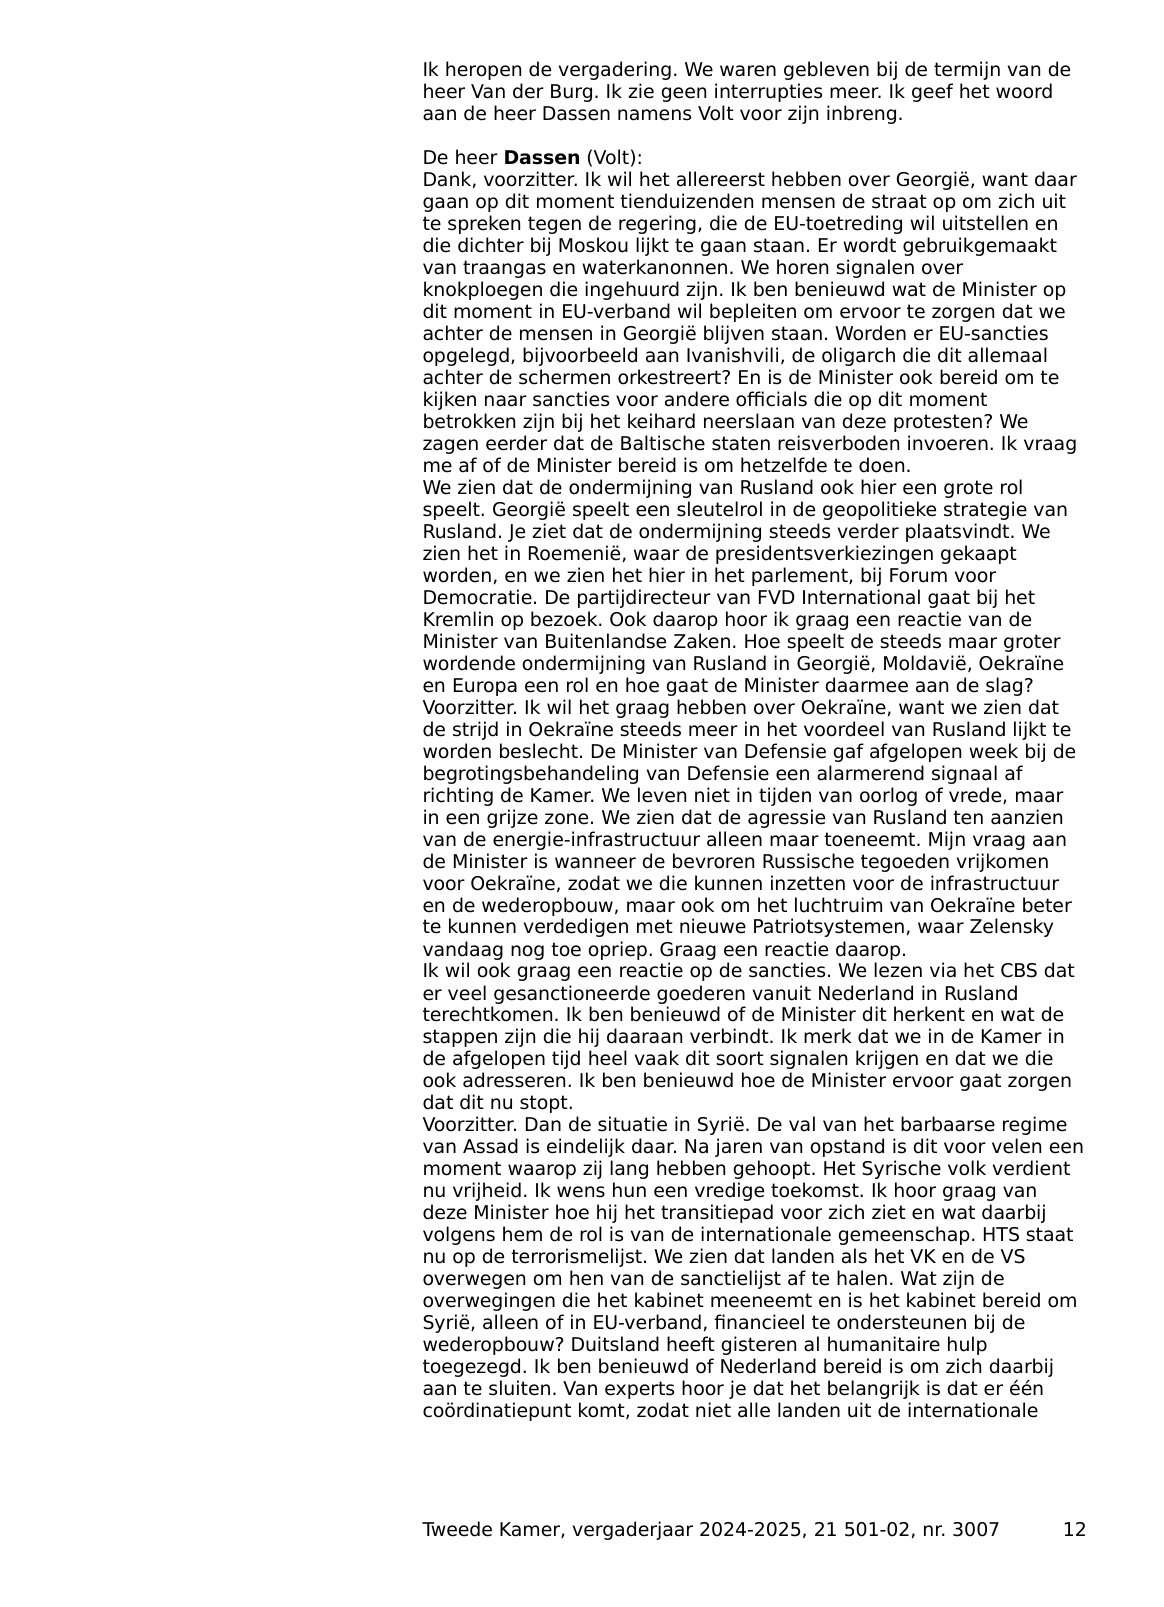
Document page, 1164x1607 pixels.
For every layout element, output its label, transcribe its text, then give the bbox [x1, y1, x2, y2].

text Dank, voorzitter. Ik wil het allereerst hebben over Georgië, want daar gaan op dit moment tienduizenden mensen de straat op om zich uit te spreken tegen de regering, die de EU-toetreding wil uitstellen en die dichter bij Moskou lijkt te gaan staan. Er wordt gebruikgemaakt van traangas en waterkanonnen. We horen signalen over knokploegen die ingehuurd zijn. Ik ben benieuwd wat de Minister op dit moment in EU-verband wil bepleiten om ervoor te zorgen dat we achter de mensen in Georgië blijven staan. Worden er EU-sancties opgelegd, bijvoorbeeld aan Ivanishvili, de oligarch die dit allemaal achter de schermen orkestreert? En is de Minister ook bereid om te kijken naar sancties voor andere officials die op dit moment betrokken zijn bij het keihard neerslaan van deze protesten? We zagen eerder dat de Baltische staten reisverboden invoeren. Ik vraag me af of de Minister bereid is om hetzelfde te doen. [422, 169, 1087, 477]
text Voorzitter. Dan de situatie in Syrië. De val van het barbaarse regime van Assad is eindelijk daar. Na jaren van opstand is dit voor velen een moment waarop zij lang hebben gehoopt. Het Syrische volk verdient nu vrijheid. Ik wens hun een vredige toekomst. Ik hoor graag van deze Minister hoe hij het transitiepad voor zich ziet en wat daarbij volgens hem de rol is van de internationale gemeenschap. HTS staat nu op de terrorismelijst. We zien dat landen als het VK en de VS overwegen om hen van de sanctielijst af te halen. Wat zijn de overwegingen die het kabinet meeneemt en is het kabinet bereid om Syrië, alleen of in EU-verband, financieel te ondersteunen bij de wederopbouw? Duitsland heeft gisteren al humanitaire hulp toegezegd. Ik ben benieuwd of Nederland bereid is om zich daarbij aan te sluiten. Van experts hoor je dat het belangrijk is dat er één coördinatiepunt komt, zodat niet alle landen uit de internationale [422, 1114, 1087, 1422]
text Ik wil ook graag een reactie op de sancties. We lezen via het CBS dat er veel gesanctioneerde goederen vanuit Nederland in Rusland terechtkomen. Ik ben benieuwd of de Minister dit herkent en wat de stappen zijn die hij daaraan verbindt. Ik merk dat we in de Kamer in de afgelopen tijd heel vaak dit soort signalen krijgen en dat we die ook adresseren. Ik ben benieuwd hoe de Minister ervoor gaat zorgen dat dit nu stopt. [422, 960, 1087, 1114]
text De heer Dassen (Volt): [422, 147, 1087, 169]
text Ik heropen de vergadering. We waren gebleven bij de termijn van de heer Van der Burg. Ik zie geen interrupties meer. Ik geef het woord aan de heer Dassen namens Volt voor zijn inbreng. [422, 59, 1087, 125]
text Voorzitter. Ik wil het graag hebben over Oekraïne, want we zien dat de strijd in Oekraïne steeds meer in het voordeel van Rusland lijkt te worden beslecht. De Minister van Defensie gaf afgelopen week bij de begrotingsbehandeling van Defensie een alarmerend signaal af richting de Kamer. We leven niet in tijden van oorlog of vrede, maar in een grijze zone. We zien dat de agressie van Rusland ten aanzien van de energie-infrastructuur alleen maar toeneemt. Mijn vraag aan de Minister is wanneer de bevroren Russische tegoeden vrijkomen voor Oekraïne, zodat we die kunnen inzetten voor de infrastructuur en de wederopbouw, maar ook om het luchtruim van Oekraïne beter te kunnen verdedigen met nieuwe Patriotsystemen, waar Zelensky vandaag nog toe opriep. Graag een reactie daarop. [422, 697, 1087, 960]
text We zien dat de ondermijning van Rusland ook hier een grote rol speelt. Georgië speelt een sleutelrol in de geopolitieke strategie van Rusland. Je ziet dat de ondermijning steeds verder plaatsvindt. We zien het in Roemenië, waar de presidentsverkiezingen gekaapt worden, en we zien het hier in het parlement, bij Forum voor Democratie. De partijdirecteur van FVD International gaat bij het Kremlin op bezoek. Ook daarop hoor ik graag een reactie van de Minister van Buitenlandse Zaken. Hoe speelt de steeds maar groter wordende ondermijning van Rusland in Georgië, Moldavië, Oekraïne en Europa een rol en hoe gaat de Minister daarmee aan de slag? [422, 477, 1087, 697]
